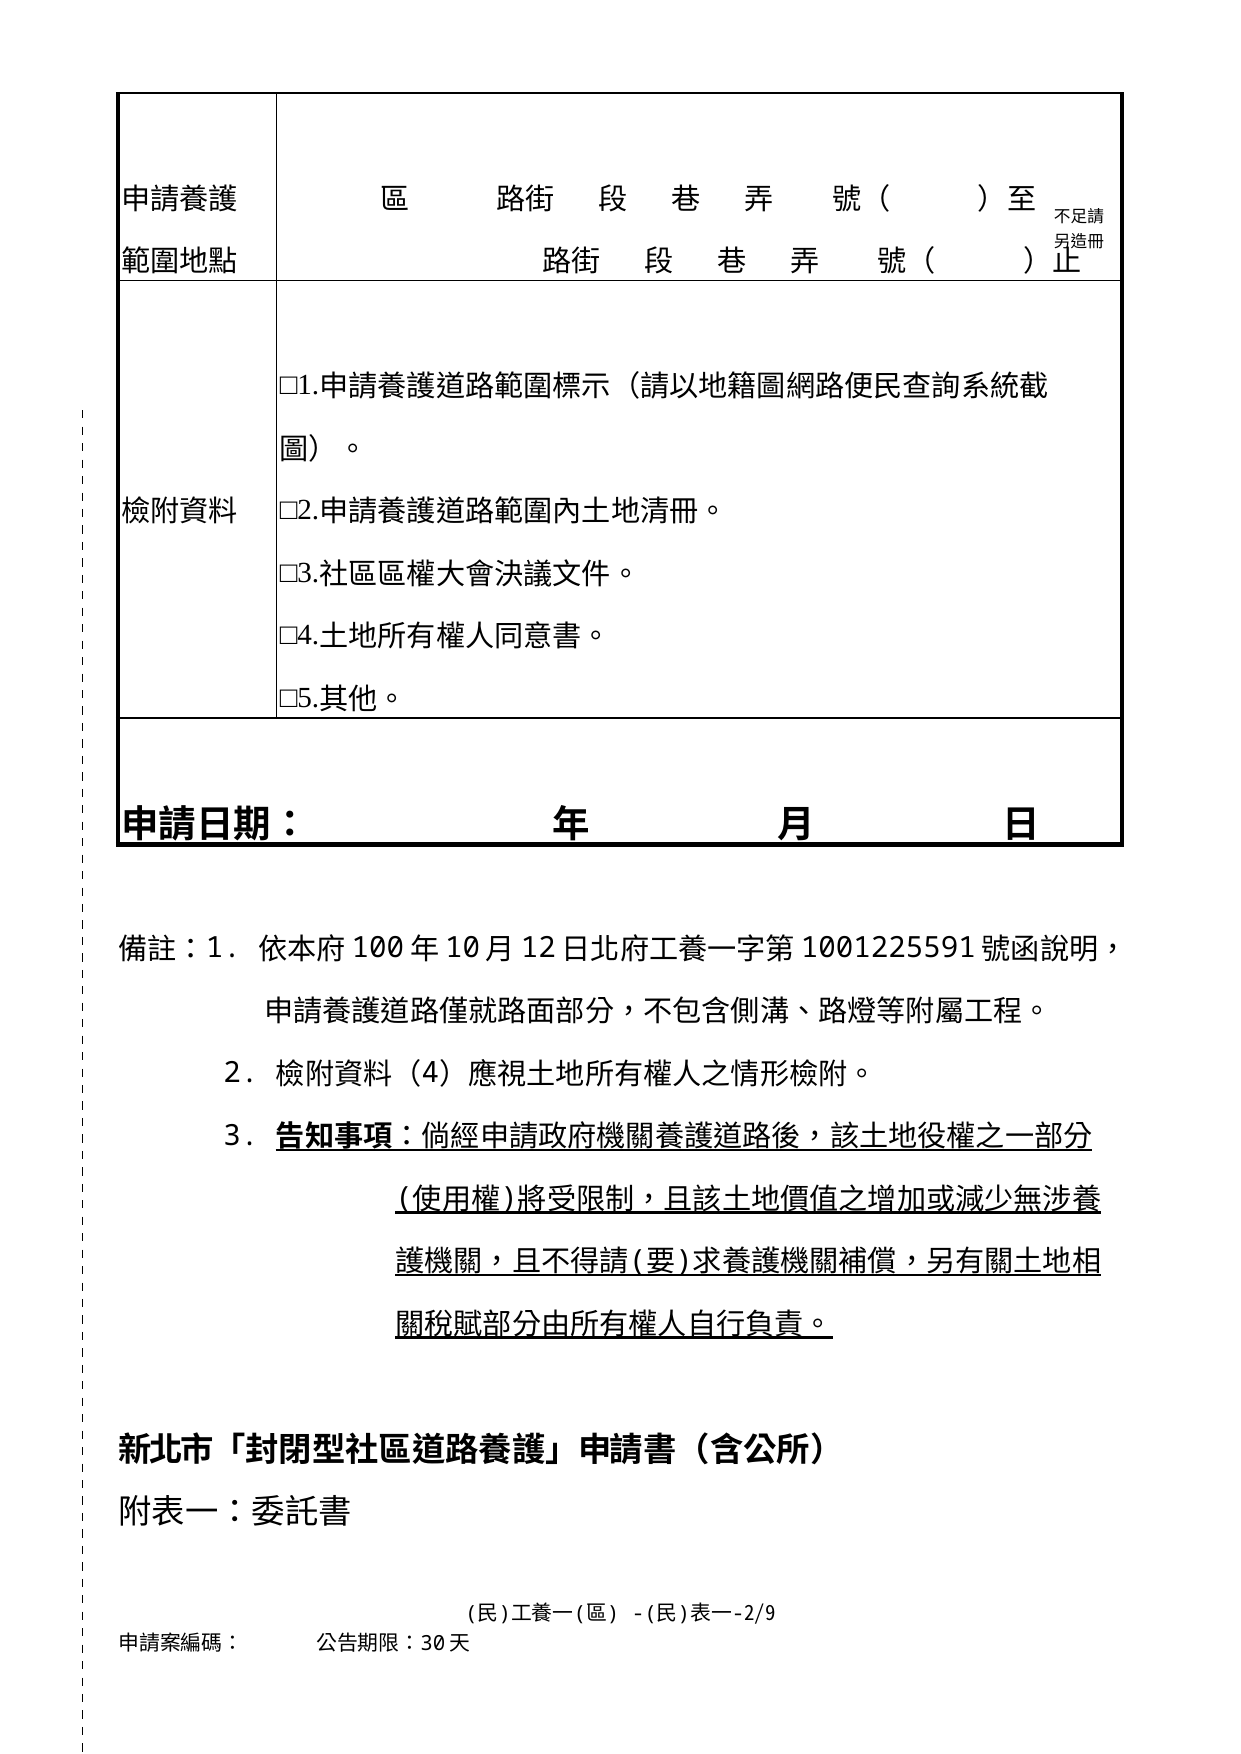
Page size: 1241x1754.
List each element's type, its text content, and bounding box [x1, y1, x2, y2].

text 新北市「封閉型社區道路養護」申請書（含公所） [118, 1405, 1122, 1467]
text 3. 告知事項：倘經申請政府機關養護道路後，該土地役權之一部分(使用權)將受限制，且該土地價值之增加或減少無涉養護機關，且不得請(要)求養護機關補償，另有關土地相關稅賦部分由所有權人自行負責。 [118, 1092, 1122, 1342]
text 附表一：委託書 [118, 1467, 1122, 1530]
table_cell 申請日期： 年 月 日 [120, 719, 1120, 842]
table_cell 區 路街 段 巷 弄 號（ ）至 路街 段 巷 弄 號（ ）止 [277, 94, 1120, 280]
table_cell □1.申請養護道路範圍標示（請以地籍圖網路便民查詢系統截圖）。 □2.申請養護道路範圍內土地清冊。 □3.社區區權大會決議文件。 □4.土地所有權人同意書。 □5.其他。 [277, 281, 1120, 717]
text 2. 檢附資料（4）應視土地所有權人之情形檢附。 [118, 1030, 1122, 1092]
table_cell 申請養護 範圍地點 [120, 94, 276, 280]
text 備註：1. 依本府100年10月12日北府工養一字第1001225591號函說明，申請養護道路僅就路面部分，不包含側溝、路燈等附屬工程。 [118, 905, 1122, 1030]
table_cell 檢附資料 [120, 281, 276, 717]
